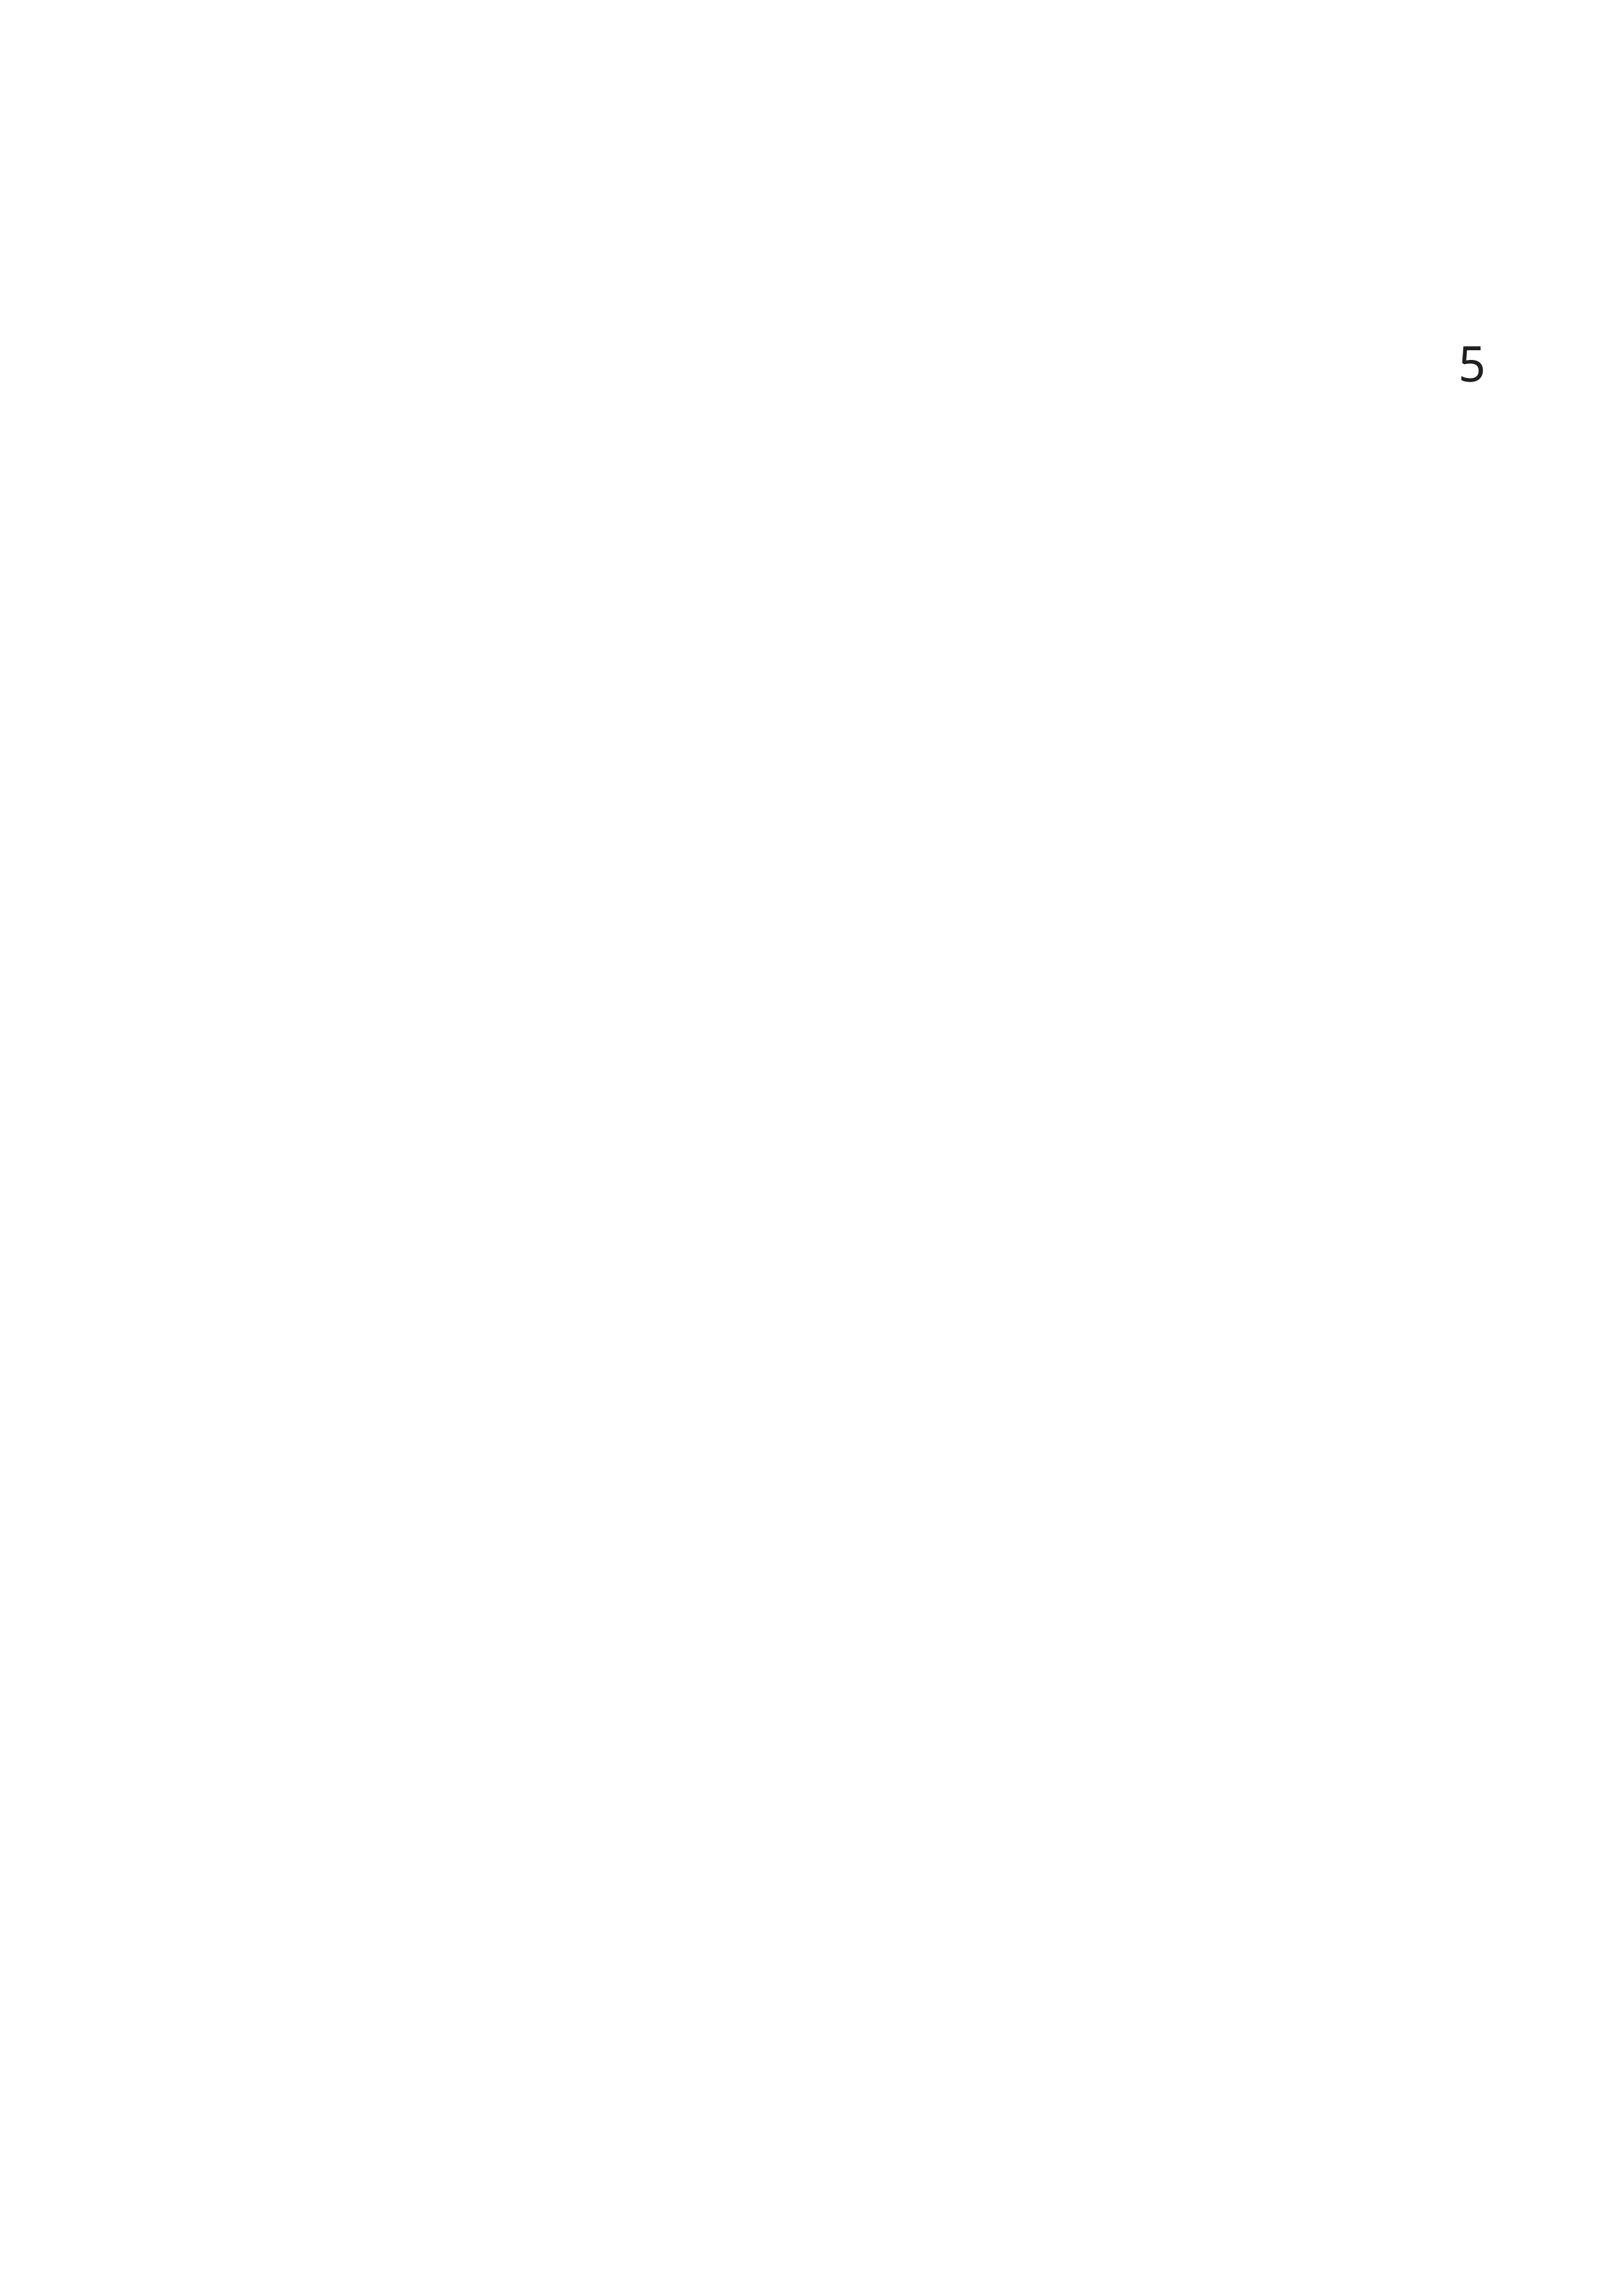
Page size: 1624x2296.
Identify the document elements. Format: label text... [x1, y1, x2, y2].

subtitle 5 [94, 329, 1485, 396]
